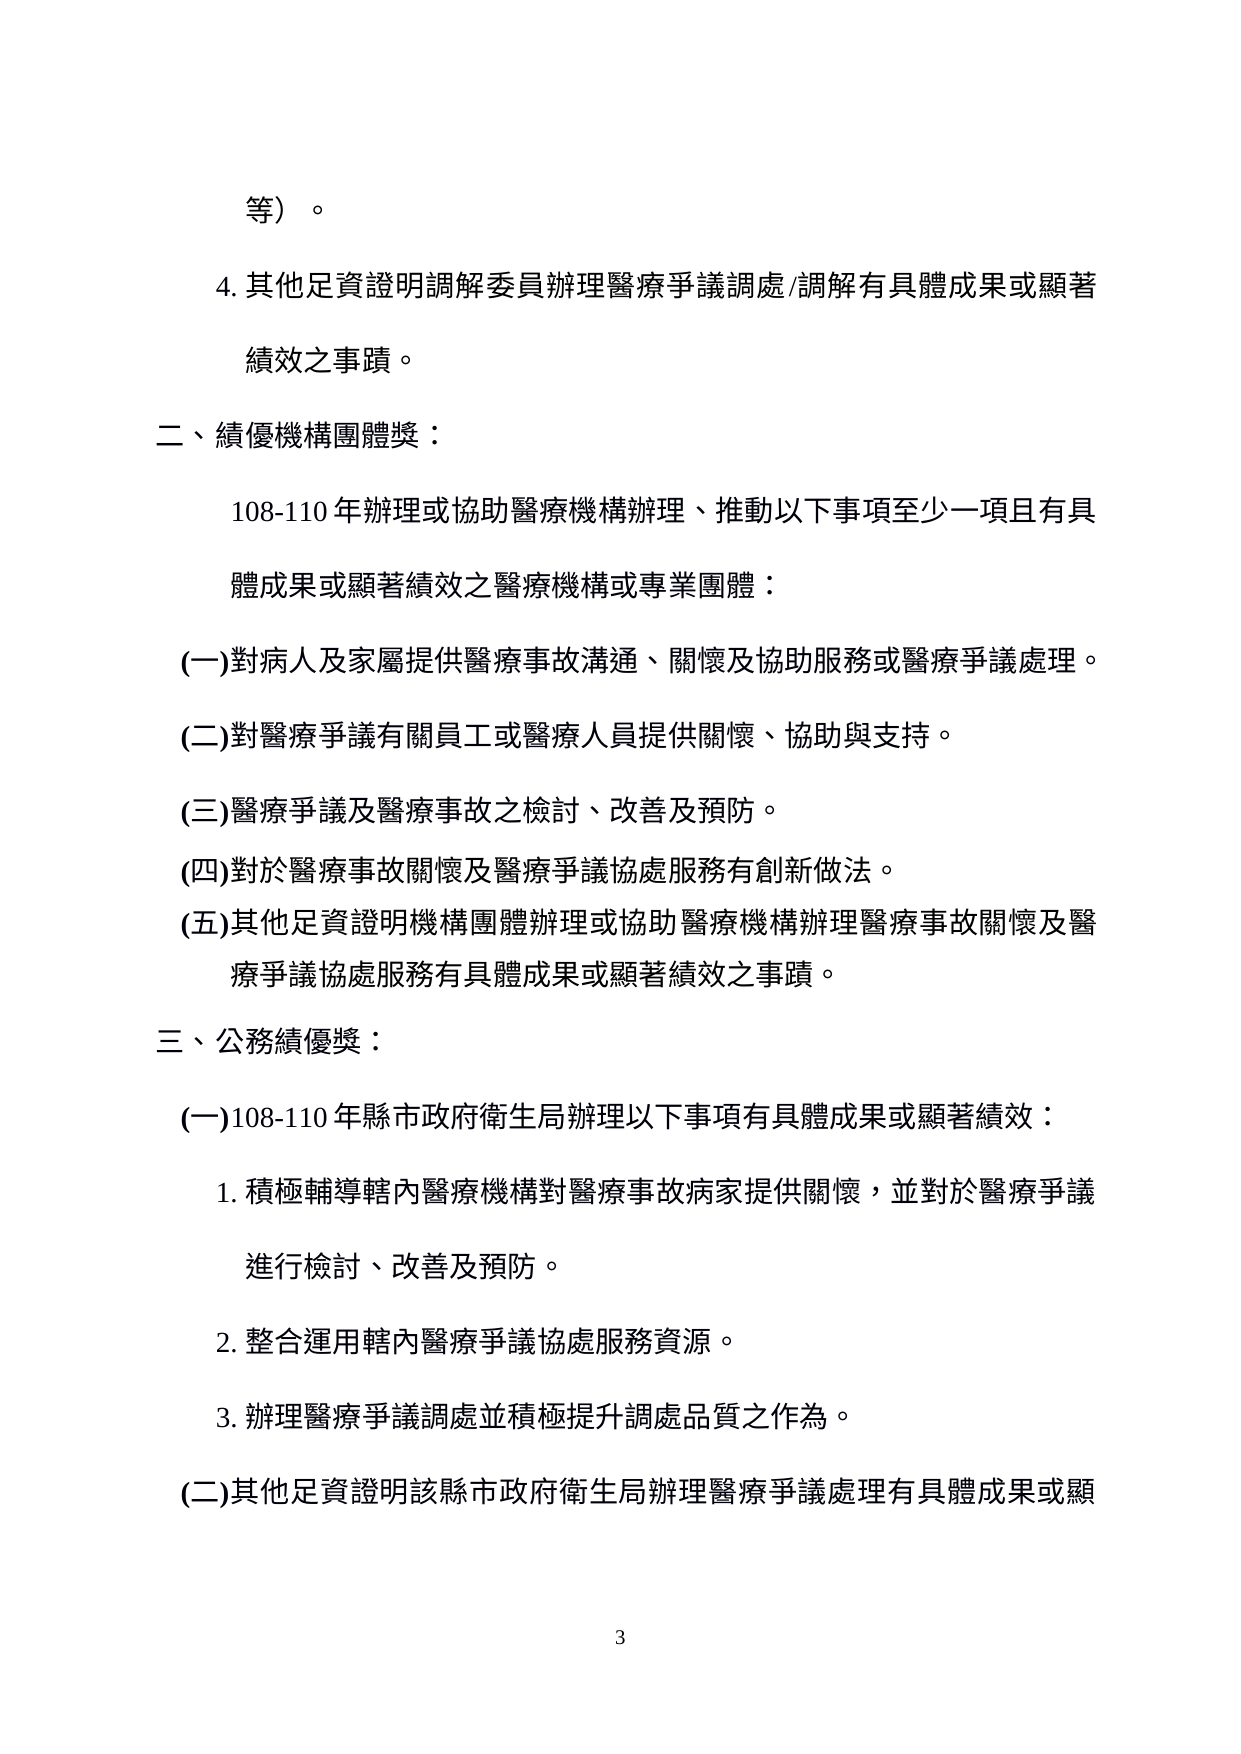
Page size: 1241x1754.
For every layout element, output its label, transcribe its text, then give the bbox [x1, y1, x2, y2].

list 整合運用轄內醫療爭議協處服務資源。 [216, 1296, 1098, 1371]
list 醫療爭議及醫療事故之檢討、改善及預防。 [180, 764, 1098, 839]
list 對於醫療事故關懷及醫療爭議協處服務有創新做法。 [180, 839, 1098, 892]
list 積極輔導轄內醫療機構對醫療事故病家提供關懷，並對於醫療爭議進行檢討、改善及預防。 [216, 1146, 1098, 1296]
list 其他足資證明機構團體辦理或協助醫療機構辦理醫療事故關懷及醫療爭議協處服務有具體成果或顯著績效之事蹟。 [180, 892, 1098, 996]
text 108-110年辦理或協助醫療機構辦理、推動以下事項至少一項且有具體成果或顯著績效之醫療機構或專業團體： [230, 464, 1098, 614]
list 對醫療爭議有關員工或醫療人員提供關懷、協助與支持。 [180, 689, 1098, 764]
list 其他足資證明該縣市政府衛生局辦理醫療爭議處理有具體成果或顯 [180, 1446, 1098, 1521]
list 辦理醫療爭議調處並積極提升調處品質之作為。 [216, 1371, 1098, 1446]
list 績優機構團體獎： [155, 389, 1098, 464]
list 其他足資證明調解委員辦理醫療爭議調處/調解有具體成果或顯著績效之事蹟。 [216, 239, 1098, 389]
list 積極推動醫療爭議調解（例如：經驗分享、人才培訓、政策推動等）。 [216, 164, 1098, 239]
list 公務績優獎： [155, 996, 1098, 1071]
list 對病人及家屬提供醫療事故溝通、關懷及協助服務或醫療爭議處理。 [180, 614, 1098, 689]
list 108-110年縣市政府衛生局辦理以下事項有具體成果或顯著績效： [180, 1071, 1098, 1146]
